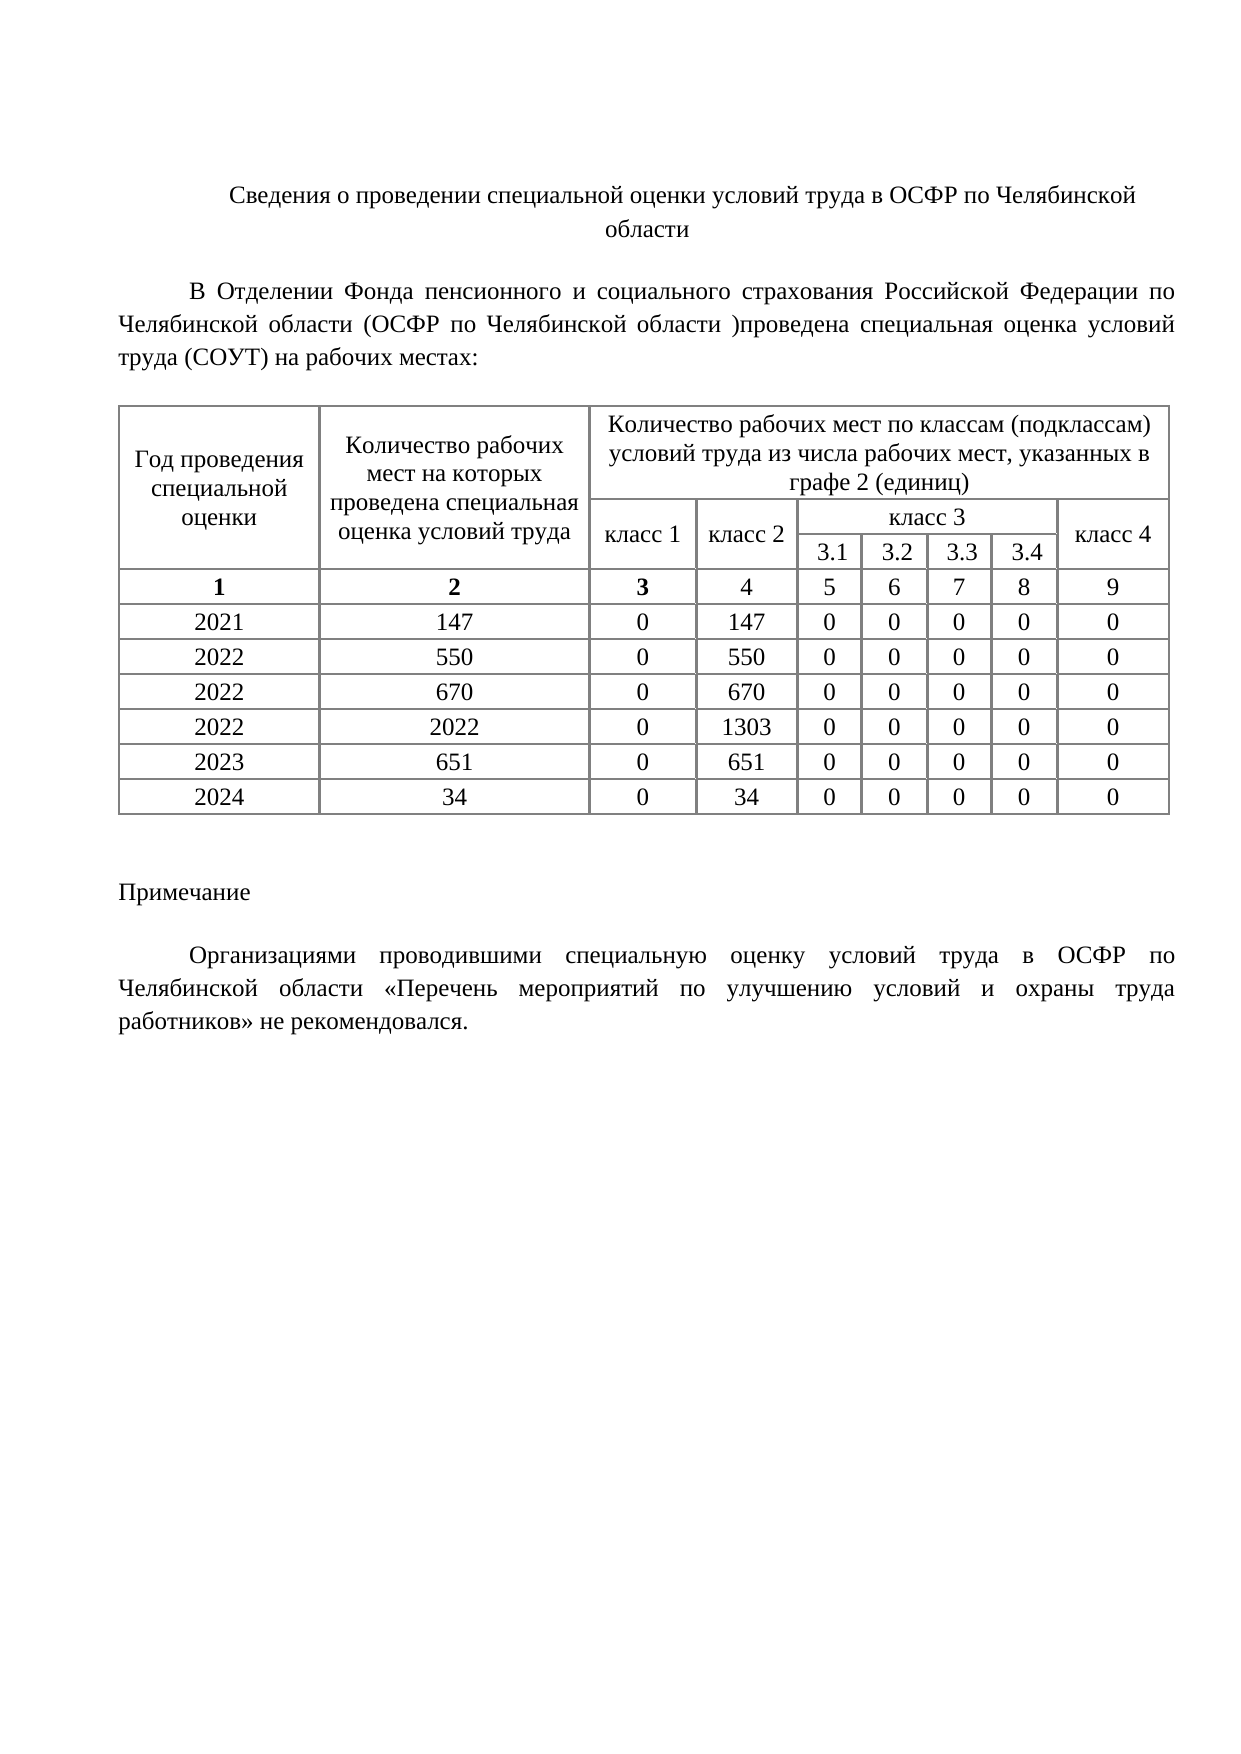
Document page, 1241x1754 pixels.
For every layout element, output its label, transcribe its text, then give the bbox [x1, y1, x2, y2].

text В Отделении Фонда пенсионного и социального страхования Российской Федерации по Челябинской области (ОСФР по Челябинской области )проведена специальная оценка условий труда (СОУТ) на рабочих местах: [118, 276, 1176, 371]
table_cell 0 [863, 605, 926, 638]
table_cell 0 [799, 710, 860, 743]
table_header Год проведения специальной оценки [120, 407, 318, 568]
table_cell 0 [929, 710, 990, 743]
table_cell класс 1 [591, 500, 695, 568]
table_cell 651 [698, 745, 796, 778]
table_cell 0 [929, 640, 990, 673]
table_cell 0 [1059, 675, 1168, 708]
table_cell 0 [993, 780, 1056, 813]
table_cell 670 [698, 675, 796, 708]
table_cell 0 [799, 780, 860, 813]
table_cell 550 [698, 640, 796, 673]
table_cell класс 4 [1059, 500, 1168, 568]
table_cell 0 [993, 710, 1056, 743]
table_cell 1303 [698, 710, 796, 743]
table_cell 147 [321, 605, 588, 638]
table_cell 2022 [120, 675, 318, 708]
table_header Количество рабочих мест на которых проведена специальная оценка условий труда [321, 407, 588, 568]
table_cell 0 [591, 675, 695, 708]
table_cell 3.3 [929, 535, 990, 568]
text Примечание [118, 877, 1176, 906]
table_cell 3.4 [993, 535, 1056, 568]
table_cell 0 [1059, 605, 1168, 638]
table_cell класс 2 [698, 500, 796, 568]
table_cell 7 [929, 570, 990, 603]
table_cell 0 [993, 675, 1056, 708]
table_cell 0 [799, 675, 860, 708]
table_cell 0 [993, 605, 1056, 638]
table_cell 4 [698, 570, 796, 603]
table_cell 5 [799, 570, 860, 603]
table_cell 0 [799, 745, 860, 778]
table_cell 0 [863, 675, 926, 708]
table_cell 0 [993, 745, 1056, 778]
table_cell 0 [591, 710, 695, 743]
table_cell 1 [120, 570, 318, 603]
text Сведения о проведении специальной оценки условий труда в ОСФР по Челябинской области [118, 181, 1176, 242]
text Организациями проводившими специальную оценку условий труда в ОСФР по Челябинской области «Перечень мероприятий по улучшению условий и охраны труда работников» не рекомендовался. [118, 940, 1176, 1035]
table_cell 3.1 [799, 535, 860, 568]
table_cell 34 [321, 780, 588, 813]
table_cell 0 [1059, 640, 1168, 673]
table_cell 0 [993, 640, 1056, 673]
table_cell 0 [929, 605, 990, 638]
table_cell 651 [321, 745, 588, 778]
table_cell 550 [321, 640, 588, 673]
table_cell 0 [591, 780, 695, 813]
table_cell 2 [321, 570, 588, 603]
table_cell 0 [1059, 780, 1168, 813]
table_cell 6 [863, 570, 926, 603]
table_cell 0 [929, 745, 990, 778]
table_cell класс 3 [799, 500, 1056, 533]
table_cell 0 [863, 710, 926, 743]
table_cell 3 [591, 570, 695, 603]
table_cell 0 [799, 640, 860, 673]
table_cell 0 [863, 780, 926, 813]
table_cell 9 [1059, 570, 1168, 603]
table_cell 2023 [120, 745, 318, 778]
table_cell 2022 [120, 640, 318, 673]
table_cell 0 [591, 605, 695, 638]
table_cell 0 [929, 780, 990, 813]
table_cell 0 [863, 745, 926, 778]
table_cell 34 [698, 780, 796, 813]
table_cell 147 [698, 605, 796, 638]
table_cell 2022 [321, 710, 588, 743]
table_cell 0 [1059, 710, 1168, 743]
table_header Количество рабочих мест по классам (подклассам) условий труда из числа рабочих мест, указанных в графе 2 (единиц) [591, 407, 1168, 498]
table_cell 3.2 [863, 535, 926, 568]
table_cell 0 [863, 640, 926, 673]
table_cell 2021 [120, 605, 318, 638]
table_cell 0 [591, 745, 695, 778]
table_cell 0 [799, 605, 860, 638]
table_cell 8 [993, 570, 1056, 603]
table_cell 0 [929, 675, 990, 708]
table_cell 670 [321, 675, 588, 708]
table_cell 2022 [120, 710, 318, 743]
table_cell 2024 [120, 780, 318, 813]
table_cell 0 [1059, 745, 1168, 778]
table_cell 0 [591, 640, 695, 673]
